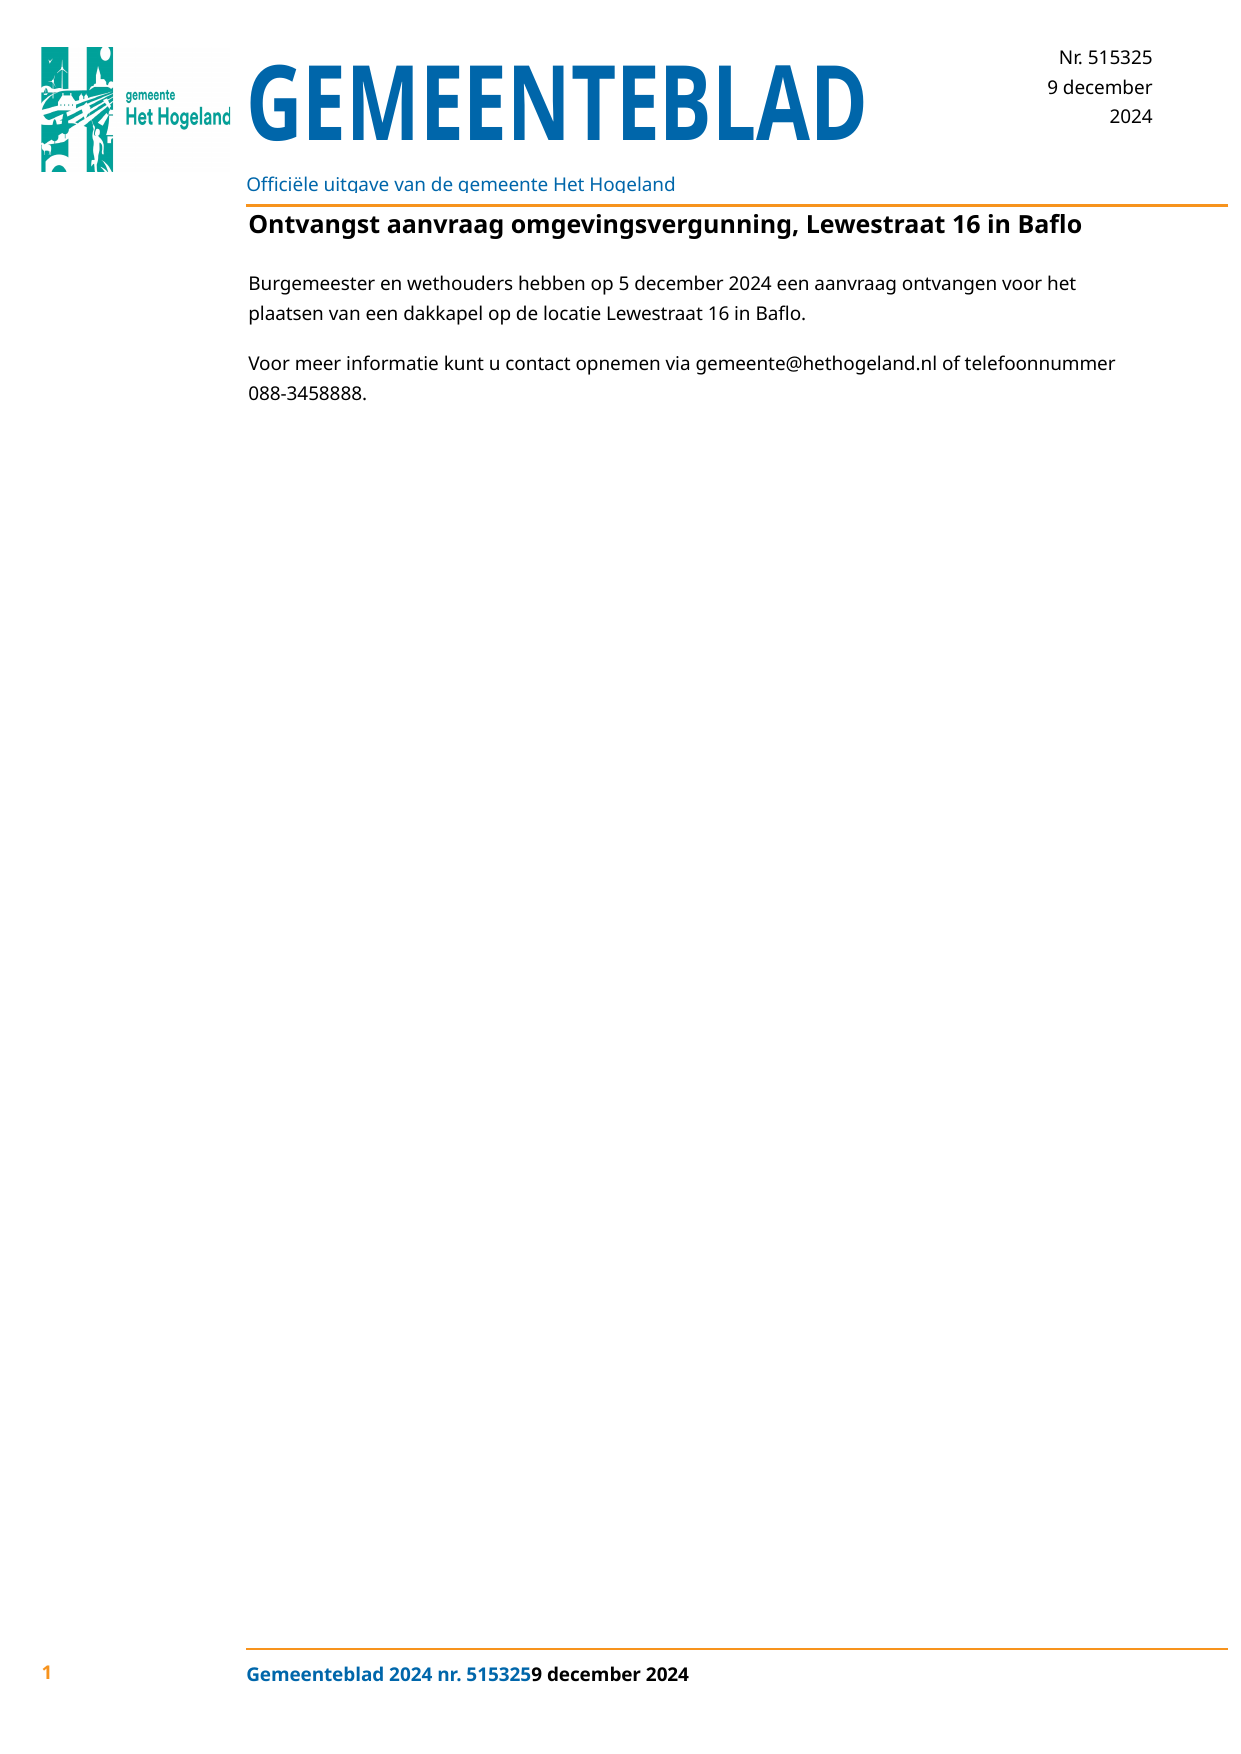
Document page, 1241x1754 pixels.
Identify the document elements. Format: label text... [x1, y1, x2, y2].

text Ontvangst aanvraag omgevingsvergunning, Lewestraat 16 in Baflo [248, 207, 1152, 241]
picture [41, 47, 231, 172]
text Burgemeester en wethouders hebben op 5 december 2024 een aanvraag ontvangen voor het plaatsen van een dakkapel op de locatie Lewestraat 16 in Baflo. [248, 270, 1152, 326]
text Voor meer informatie kunt u contact opnemen via gemeente@hethogeland.nl of telefoonnummer 088-3458888. [248, 350, 1152, 406]
